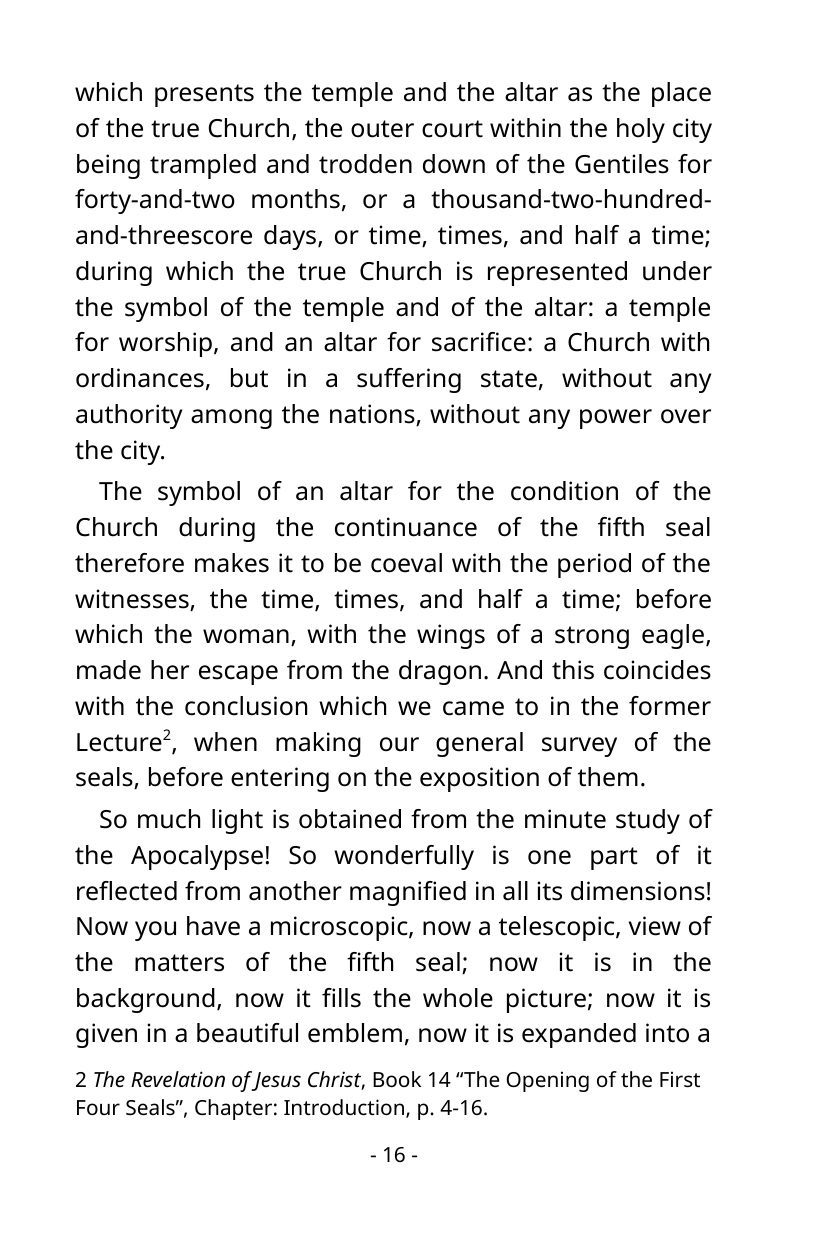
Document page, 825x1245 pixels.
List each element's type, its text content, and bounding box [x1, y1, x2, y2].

text which presents the temple and the altar as the place of the true Church, the outer court within the holy city being trampled and trodden down of the Gentiles for forty-and-two months, or a thousand-two-hundred-and-threescore days, or time, times, and half a time; during which the true Church is represented under the symbol of the temple and of the altar: a temple for worship, and an altar for sacrifice: a Church with ordinances, but in a suffering state, without any authority among the nations, without any power over the city. [75, 75, 712, 466]
text The Revelation of Jesus Christ, Book 14 “The Opening of the First Four Seals”, Chapter: Introduction, p. 4-16. [75, 1065, 712, 1122]
text So much light is obtained from the minute study of the Apocalypse! So wonderfully is one part of it reflected from another magnified in all its dimensions! Now you have a microscopic, now a telescopic, view of the matters of the fifth seal; now it is in the background, now it fills the whole picture; now it is given in a beautiful emblem, now it is expanded into a [75, 802, 712, 1050]
text The symbol of an altar for the condition of the Church during the continuance of the fifth seal therefore makes it to be coeval with the period of the witnesses, the time, times, and half a time; before which the woman, with the wings of a strong eagle, made her escape from the dragon. And this coincides with the conclusion which we came to in the former Lecture, when making our general survey of the seals, before entering on the exposition of them. [75, 474, 712, 794]
